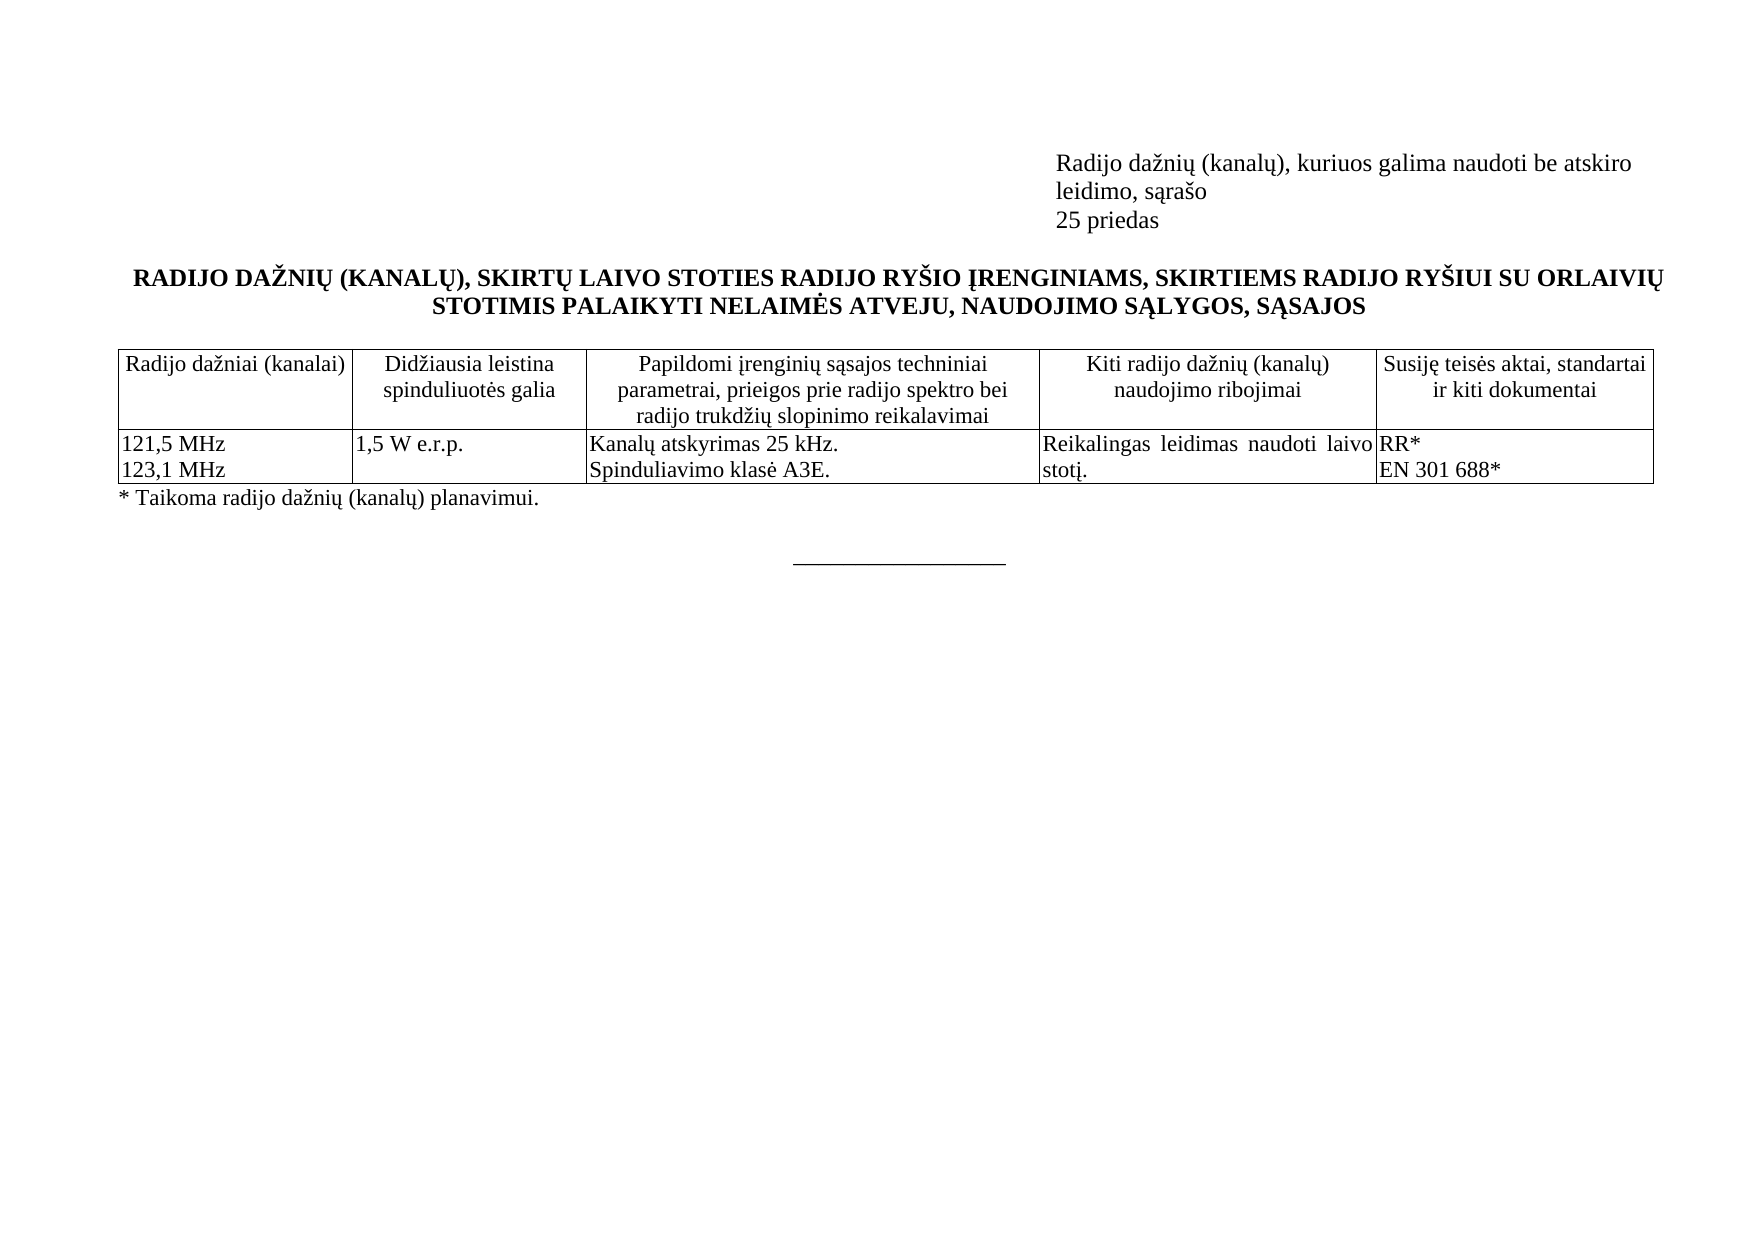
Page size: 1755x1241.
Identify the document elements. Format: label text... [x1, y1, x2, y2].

text _________________ [118, 539, 1680, 568]
table_header Susiję teisės aktai, standartai ir kiti dokumentai [1377, 350, 1653, 429]
table_header Didžiausia leistina spinduliuotės galia [353, 350, 586, 429]
table_header Kiti radijo dažnių (kanalų) naudojimo ribojimai [1040, 350, 1376, 429]
text RADIJO DAŽNIŲ (KANALŲ), SKIRTŲ LAIVO STOTIES RADIJO RYŠIO ĮRENGINIAMS, SKIRTIEMS RADIJO RYŠIUI SU ORLAIVIŲ STOTIMIS PALAIKYTI NELAIMĖS ATVEJU, NAUDOJIMO SĄLYGOS, SĄSAJOS [118, 263, 1680, 320]
table_cell Reikalingas leidimas naudoti laivo stotį. [1040, 430, 1376, 483]
text leidimo, sąrašo [1056, 176, 1680, 205]
text 25 priedas [1056, 205, 1680, 234]
text * Taikoma radijo dažnių (kanalų) planavimui. [118, 484, 1680, 510]
table_cell 1,5 W e.r.p. [353, 430, 586, 483]
table_cell 121,5 MHz 123,1 MHz [119, 430, 352, 483]
table_cell RR* EN 301 688* [1377, 430, 1653, 483]
text Radijo dažnių (kanalų), kuriuos galima naudoti be atskiro [1056, 148, 1680, 176]
table_header Papildomi įrenginių sąsajos techniniai parametrai, prieigos prie radijo spektro bei radijo trukdžių slopinimo reikalavimai [587, 350, 1039, 429]
table_header Radijo dažniai (kanalai) [119, 350, 352, 429]
table_cell Kanalų atskyrimas 25 kHz. Spinduliavimo klasė A3E. [587, 430, 1039, 483]
